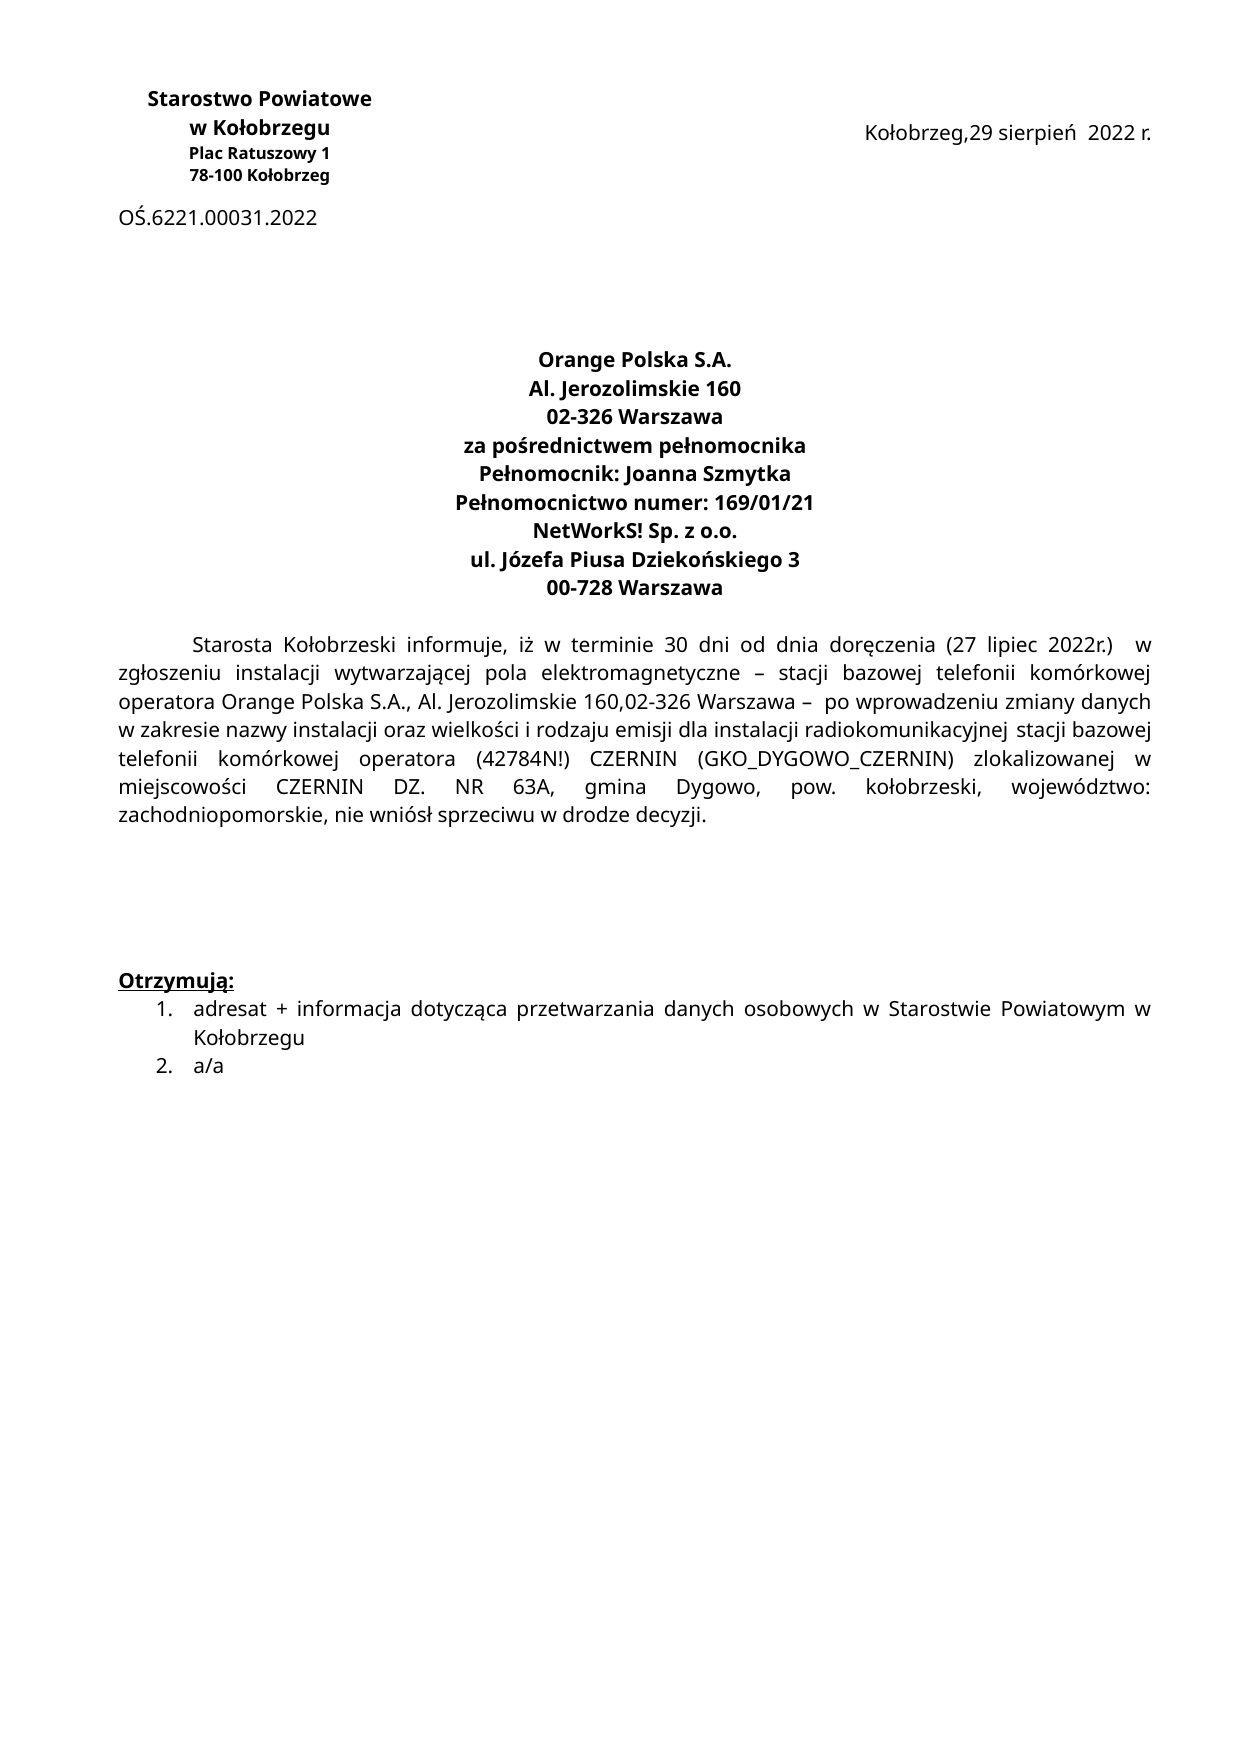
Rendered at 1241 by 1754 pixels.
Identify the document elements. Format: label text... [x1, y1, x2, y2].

text 78-100 Kołobrzeg [103, 164, 416, 187]
text 02-326 Warszawa [118, 402, 1152, 431]
text Pełnomocnictwo numer: 169/01/21 [118, 488, 1152, 516]
text w Kołobrzegu [103, 113, 416, 141]
text Kołobrzeg,29 sierpień 2022 r. [416, 118, 1152, 147]
text NetWorkS! Sp. z o.o. [118, 516, 1152, 545]
text Plac Ratuszowy 1 [103, 141, 416, 164]
text Al. Jerozolimskie 160 [118, 374, 1152, 402]
text Otrzymują: [118, 966, 1152, 994]
text Orange Polska S.A. [118, 346, 1152, 374]
text ul. Józefa Piusa Dziekońskiego 3 [118, 545, 1152, 573]
text OŚ.6221.00031.2022 [118, 203, 1152, 232]
text Starosta Kołobrzeski informuje, iż w terminie 30 dni od dnia doręczenia (27 lipiec 2022r.) w zgłoszeniu instalacji wytwarzającej pola elektromagnetyczne – stacji bazowej telefonii komórkowej operatora Orange Polska S.A., Al. Jerozolimskie 160,02-326 Warszawa – po wprowadzeniu zmiany danych w zakresie nazwy instalacji oraz wielkości i rodzaju emisji dla instalacji radiokomunikacyjnej stacji bazowej telefonii komórkowej operatora (42784N!) CZERNIN (GKO_DYGOWO_CZERNIN) zlokalizowanej w miejscowości CZERNIN DZ. NR 63A, gmina Dygowo, pow. kołobrzeski, województwo: zachodniopomorskie, nie wniósł sprzeciwu w drodze decyzji. [118, 630, 1152, 829]
list a/a [156, 1051, 1152, 1079]
text Starostwo Powiatowe [103, 84, 416, 113]
text za pośrednictwem pełnomocnika [118, 431, 1152, 459]
text 00-728 Warszawa [118, 573, 1152, 602]
text Pełnomocnik: Joanna Szmytka [118, 459, 1152, 488]
list adresat + informacja dotycząca przetwarzania danych osobowych w Starostwie Powiatowym w Kołobrzegu [156, 994, 1152, 1051]
